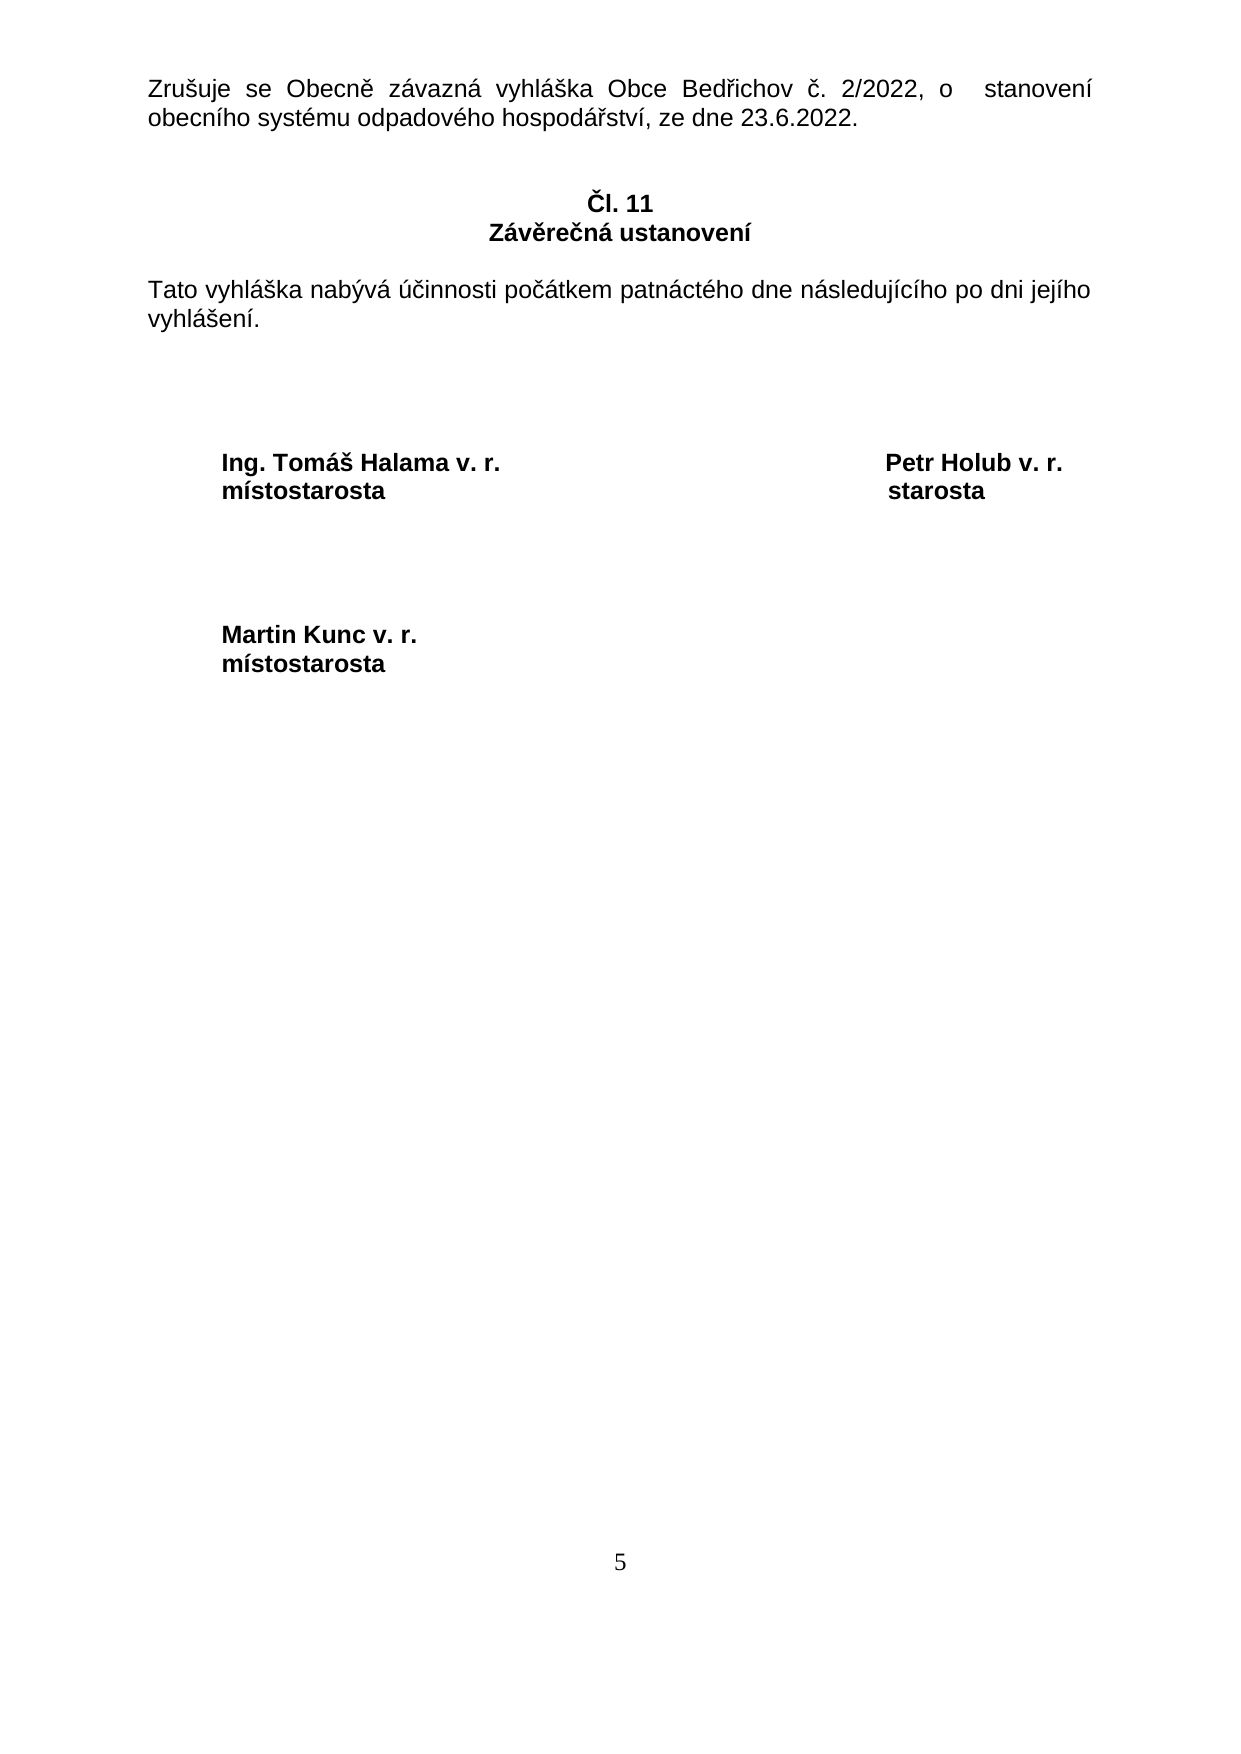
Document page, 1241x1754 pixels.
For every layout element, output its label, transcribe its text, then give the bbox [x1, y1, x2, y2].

text Čl. 11 [148, 189, 1092, 218]
text Martin Kunc v. r. [221, 620, 1092, 649]
text Zrušuje se Obecně závazná vyhláška Obce Bedřichov č. 2/2022, o stanovení obecního systému odpadového hospodářství, ze dne 23.6.2022. [148, 74, 1092, 131]
text Ing. Tomáš Halama v. r. Petr Holub v. r. [221, 448, 1092, 476]
text místostarosta [148, 649, 1092, 678]
text Tato vyhláška nabývá účinnosti počátkem patnáctého dne následujícího po dni jejího vyhlášení. [148, 275, 1092, 333]
text Závěrečná ustanovení [148, 218, 1092, 246]
text místostarosta starosta [221, 476, 1092, 505]
